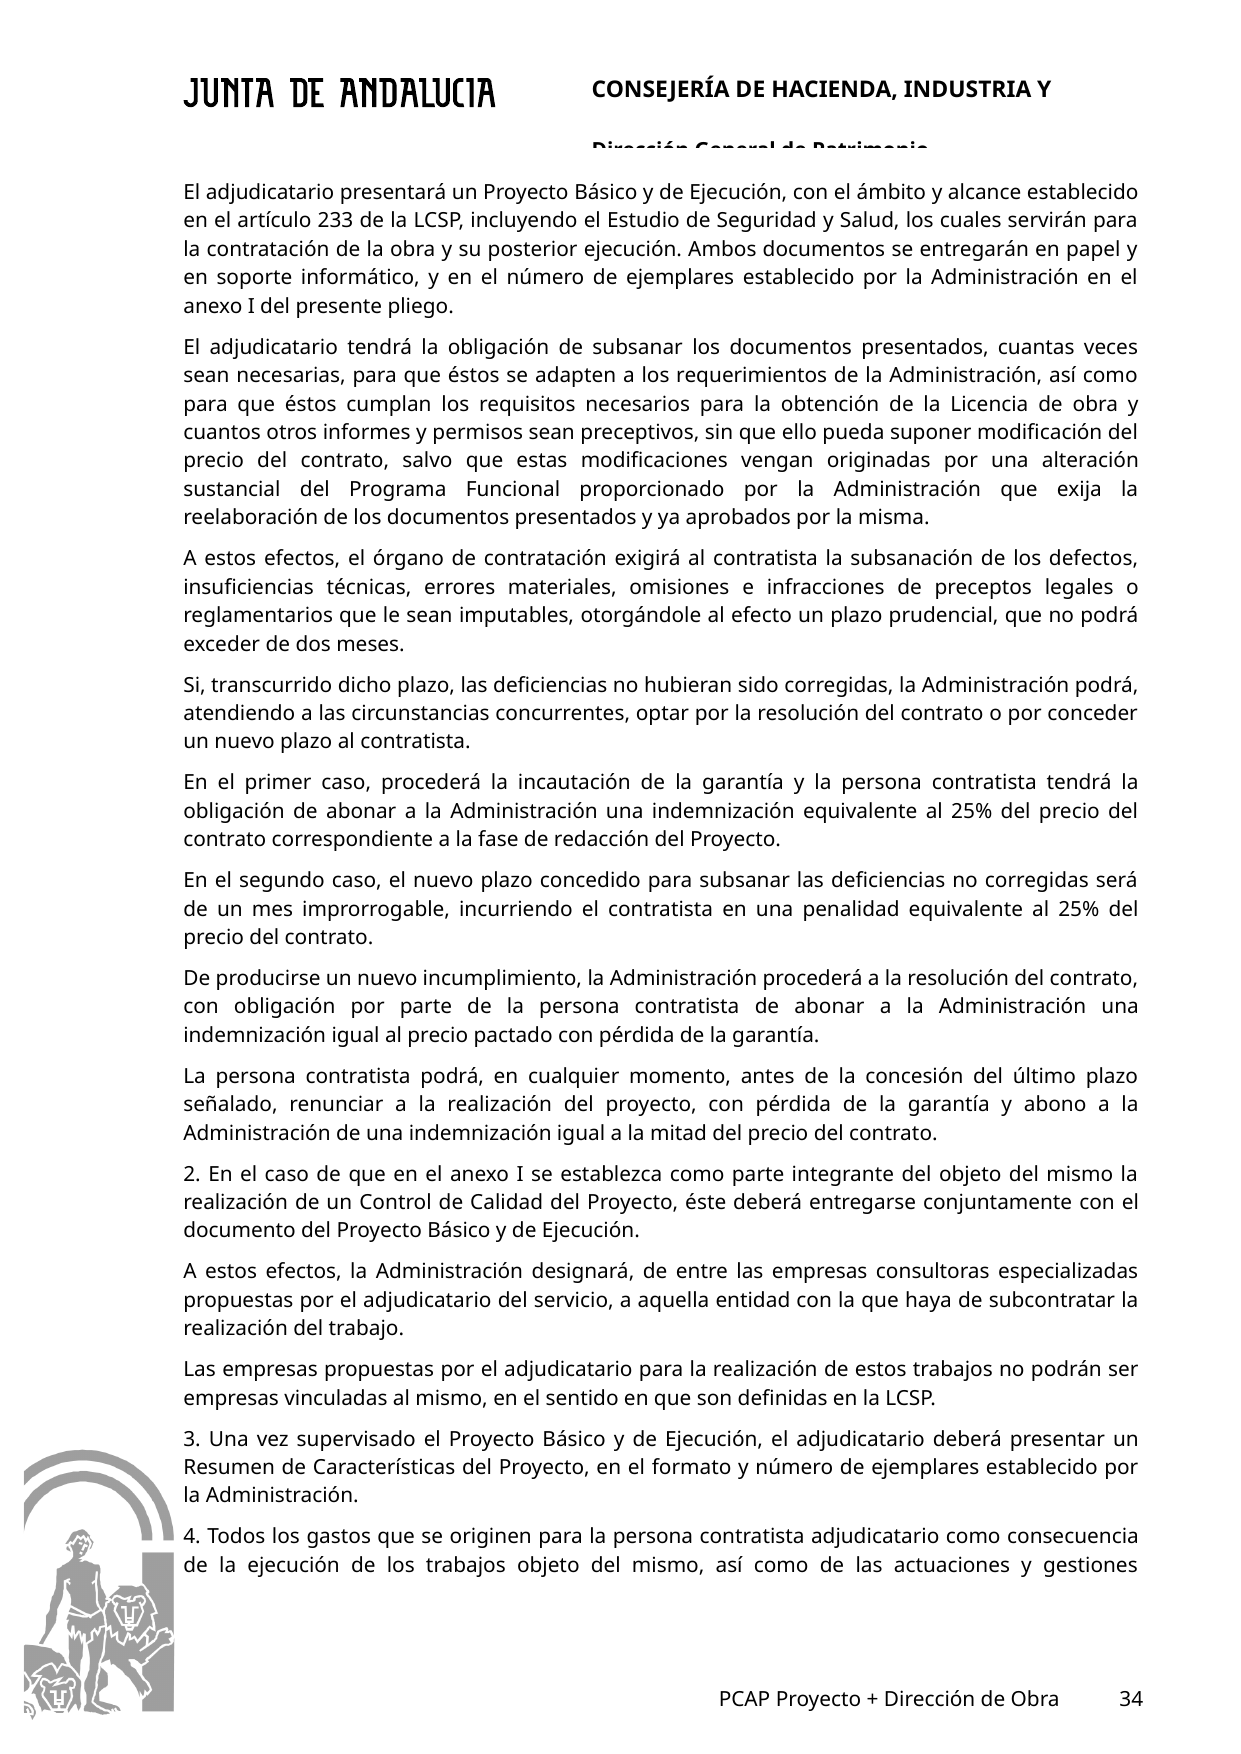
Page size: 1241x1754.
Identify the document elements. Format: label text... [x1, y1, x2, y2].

text 3. Una vez supervisado el Proyecto Básico y de Ejecución, el adjudicatario deberá presentar un Resumen de Características del Proyecto, en el formato y número de ejemplares establecido por la Administración. [183, 1424, 1140, 1509]
text Si, transcurrido dicho plazo, las deficiencias no hubieran sido corregidas, la Administración podrá, atendiendo a las circunstancias concurrentes, optar por la resolución del contrato o por conceder un nuevo plazo al contratista. [183, 670, 1140, 755]
text En el segundo caso, el nuevo plazo concedido para subsanar las deficiencias no corregidas será de un mes improrrogable, incurriendo el contratista en una penalidad equivalente al 25% del precio del contrato. [183, 865, 1140, 951]
text 4. Todos los gastos que se originen para la persona contratista adjudicatario como consecuencia de la ejecución de los trabajos objeto del mismo, así como de las actuaciones y gestiones [183, 1522, 1140, 1578]
text En el primer caso, procederá la incautación de la garantía y la persona contratista tendrá la obligación de abonar a la Administración una indemnización equivalente al 25% del precio del contrato correspondiente a la fase de redacción del Proyecto. [183, 767, 1140, 853]
text 2. En el caso de que en el anexo I se establezca como parte integrante del objeto del mismo la realización de un Control de Calidad del Proyecto, éste deberá entregarse conjuntamente con el documento del Proyecto Básico y de Ejecución. [183, 1159, 1140, 1244]
text A estos efectos, la Administración designará, de entre las empresas consultoras especializadas propuestas por el adjudicatario del servicio, a aquella entidad con la que haya de subcontratar la realización del trabajo. [183, 1257, 1140, 1342]
text El adjudicatario tendrá la obligación de subsanar los documentos presentados, cuantas veces sean necesarias, para que éstos se adapten a los requerimientos de la Administración, así como para que éstos cumplan los requisitos necesarios para la obtención de la Licencia de obra y cuantos otros informes y permisos sean preceptivos, sin que ello pueda suponer modificación del precio del contrato, salvo que estas modificaciones vengan originadas por una alteración sustancial del Programa Funcional proporcionado por la Administración que exija la reelaboración de los documentos presentados y ya aprobados por la misma. [183, 332, 1140, 531]
text Las empresas propuestas por el adjudicatario para la realización de estos trabajos no podrán ser empresas vinculadas al mismo, en el sentido en que son definidas en la LCSP. [183, 1354, 1140, 1411]
text A estos efectos, el órgano de contratación exigirá al contratista la subsanación de los defectos, insuficiencias técnicas, errores materiales, omisiones e infracciones de preceptos legales o reglamentarios que le sean imputables, otorgándole al efecto un plazo prudencial, que no podrá exceder de dos meses. [183, 543, 1140, 657]
text La persona contratista podrá, en cualquier momento, antes de la concesión del último plazo señalado, renunciar a la realización del proyecto, con pérdida de la garantía y abono a la Administración de una indemnización igual a la mitad del precio del contrato. [183, 1061, 1140, 1146]
text El adjudicatario presentará un Proyecto Básico y de Ejecución, con el ámbito y alcance establecido en el artículo 233 de la LCSP, incluyendo el Estudio de Seguridad y Salud, los cuales servirán para la contratación de la obra y su posterior ejecución. Ambos documentos se entregarán en papel y en soporte informático, y en el número de ejemplares establecido por la Administración en el anexo I del presente pliego. [183, 177, 1140, 319]
text De producirse un nuevo incumplimiento, la Administración procederá a la resolución del contrato, con obligación por parte de la persona contratista de abonar a la Administración una indemnización igual al precio pactado con pérdida de la garantía. [183, 963, 1140, 1048]
